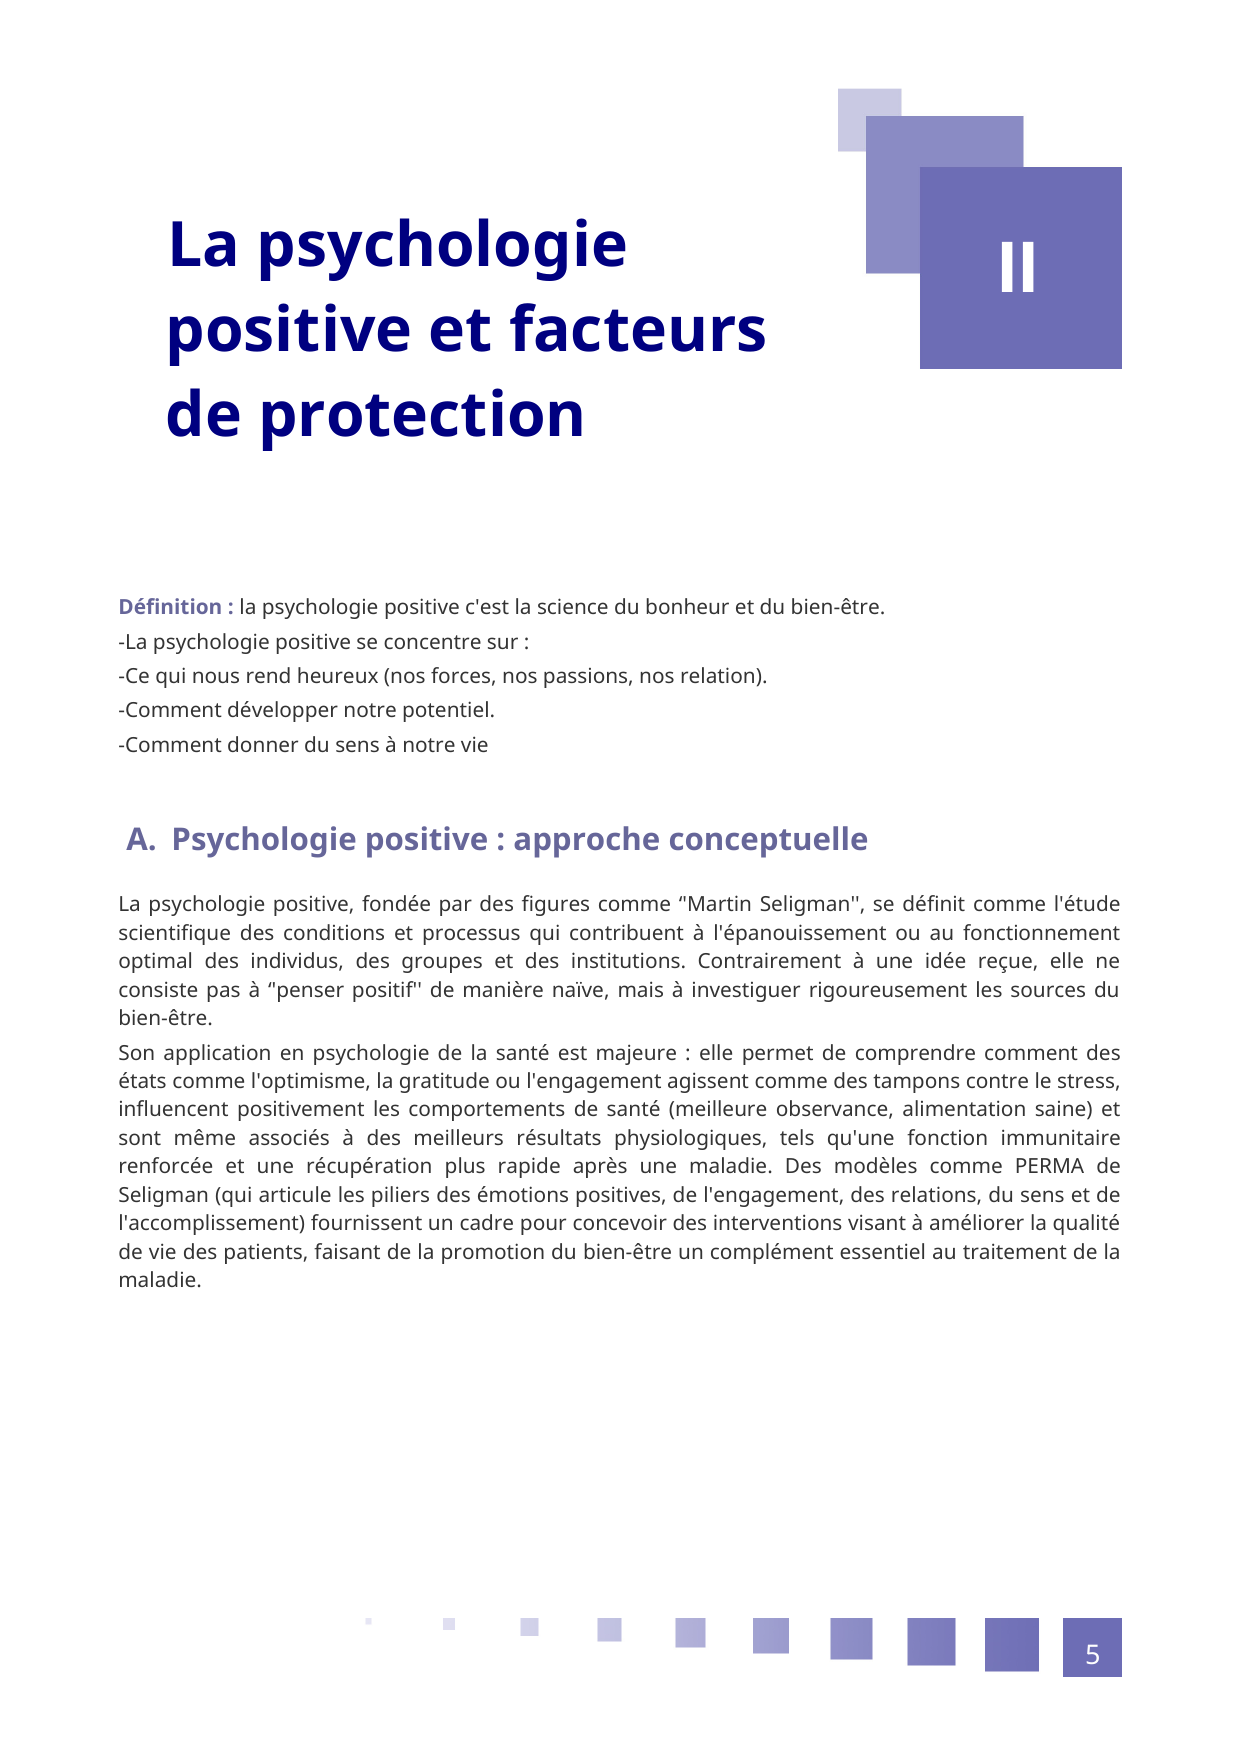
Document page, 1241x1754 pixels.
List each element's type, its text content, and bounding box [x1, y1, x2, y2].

text -Ce qui nous rend heureux (nos forces, nos passions, nos relation). [118, 661, 1122, 689]
picture [321, 1618, 1122, 1678]
title - [165, 199, 831, 455]
picture [321, 860, 1122, 889]
picture [321, 689, 1122, 696]
text La psychologie positive, fondée par des figures comme ‘'Martin Seligman'', se définit comme l'étude scientifique des conditions et processus qui contribuent à l'épanouissement ou au fonctionnement optimal des individus, des groupes et des institutions. Contrairement à une idée reçue, elle ne consiste pas à ‘'penser positif'' de manière naïve, mais à investiguer rigoureusement les sources du bien-être. [118, 889, 1122, 1032]
title Psychologie positive : approche conceptuelle [118, 817, 1122, 860]
text Définition : la psychologie positive c'est la science du bonheur et du bien-être. [118, 592, 1122, 621]
picture [321, 88, 1122, 592]
text -Comment développer notre potentiel. [118, 696, 1122, 724]
text -Comment donner du sens à notre vie [118, 730, 1122, 758]
picture [321, 655, 1122, 661]
picture [321, 724, 1122, 730]
text Son application en psychologie de la santé est majeure : elle permet de comprendre comment des états comme l'optimisme, la gratitude ou l'engagement agissent comme des tampons contre le stress, influencent positivement les comportements de santé (meilleure observance, alimentation saine) et sont même associés à des meilleurs résultats physiologiques, tels qu'une fonction immunitaire renforcée et une récupération plus rapide après une maladie. Des modèles comme PERMA de Seligman (qui articule les piliers des émotions positives, de l'engagement, des relations, du sens et de l'accomplissement) fournissent un cadre pour concevoir des interventions visant à améliorer la qualité de vie des patients, faisant de la promotion du bien-être un complément essentiel au traitement de la maladie. [118, 1038, 1122, 1294]
picture [321, 621, 1122, 627]
picture [321, 758, 1122, 817]
text -La psychologie positive se concentre sur : [118, 627, 1122, 655]
